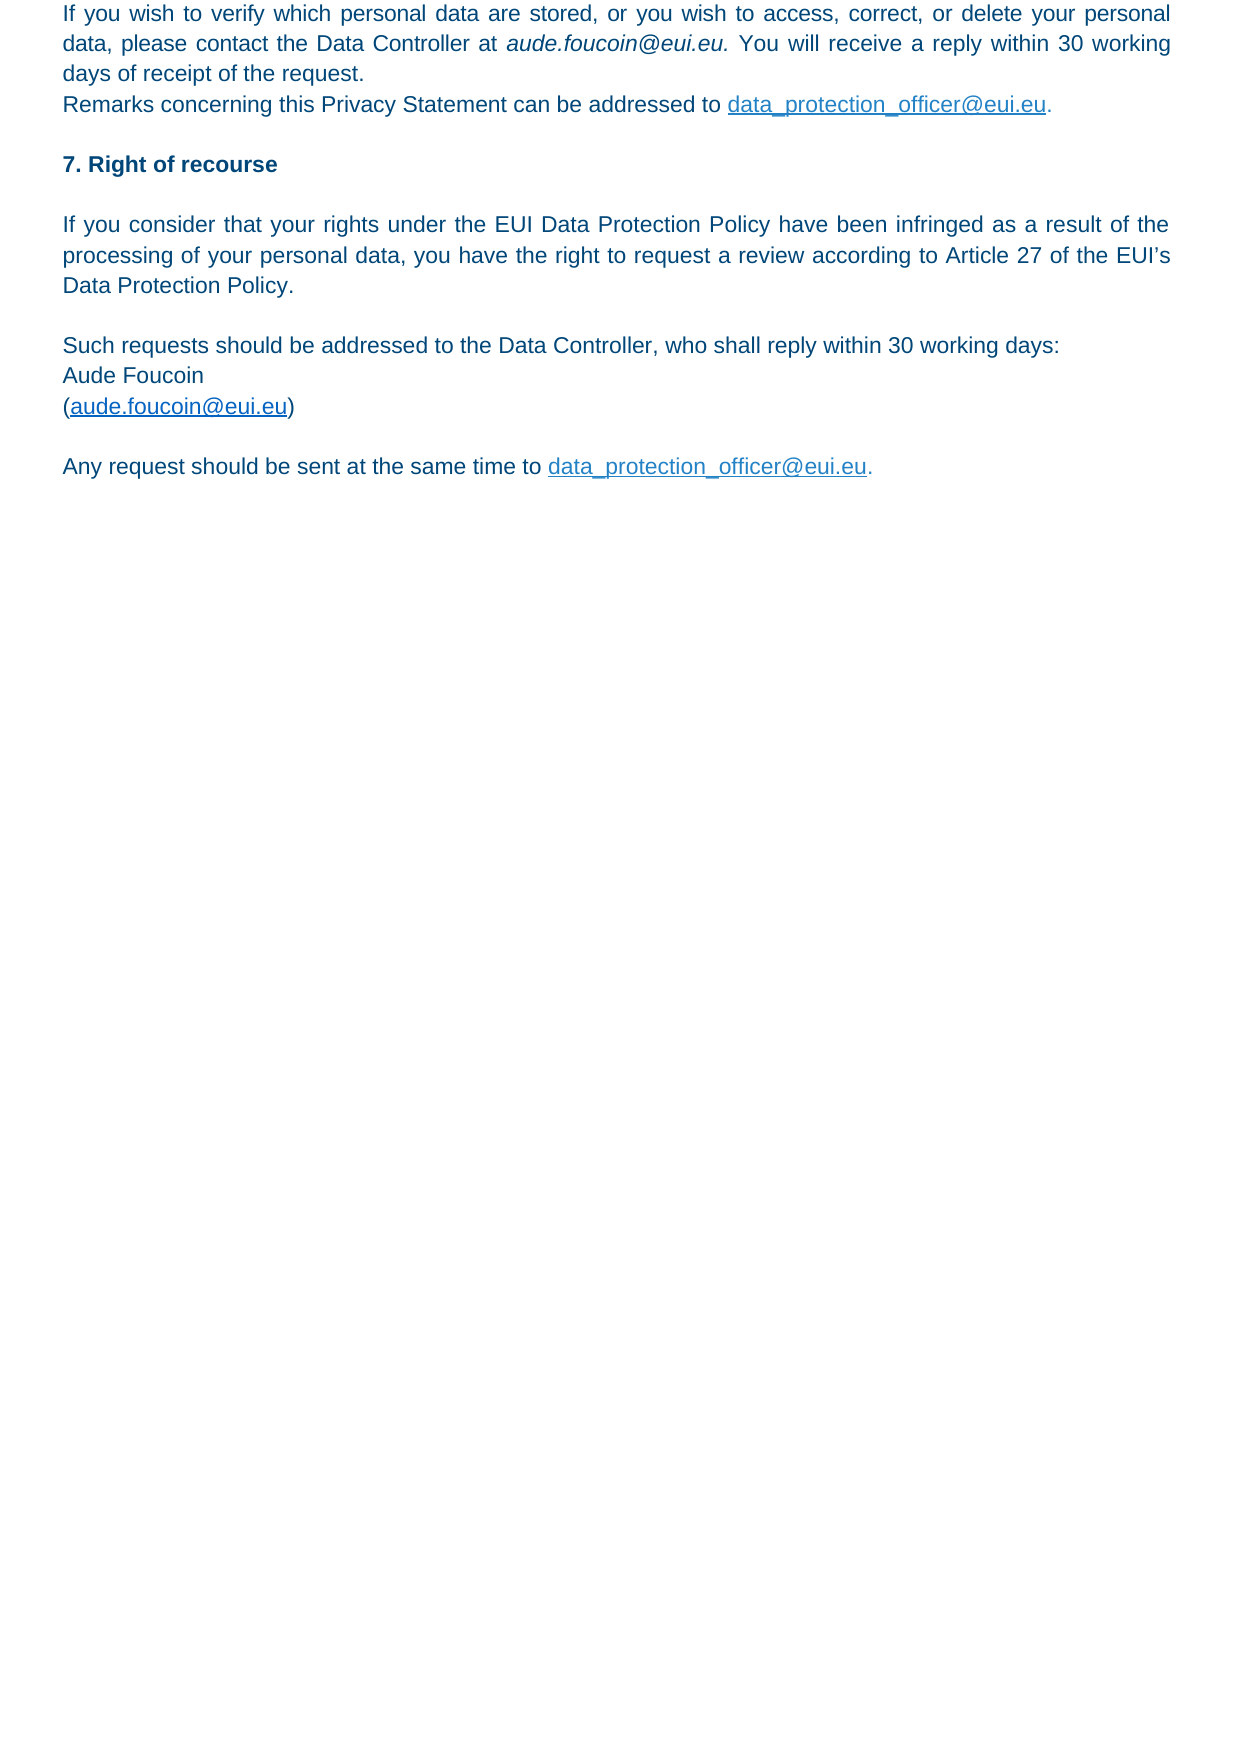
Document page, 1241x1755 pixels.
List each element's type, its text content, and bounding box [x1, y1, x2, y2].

text If you consider that your rights under the EUI Data Protection Policy have been infringed as a result of the processing of your personal data, you have the right to request a review according to Article 27 of the EUI’s Data Protection Policy. [62, 211, 1172, 298]
text (aude.foucoin@eui.eu) [62, 393, 1172, 419]
text Aude Foucoin [62, 362, 1172, 389]
text 7. Right of recourse [62, 151, 1172, 177]
text Remarks concerning this Privacy Statement can be addressed to data_protection_officer@eui.eu. [62, 91, 1172, 117]
text If you wish to verify which personal data are stored, or you wish to access, correct, or delete your personal data, please contact the Data Controller at aude.foucoin@eui.eu. You will receive a reply within 30 working days of receipt of the request. [62, 0, 1172, 87]
text Such requests should be addressed to the Data Controller, who shall reply within 30 working days: [62, 332, 1172, 359]
text Any request should be sent at the same time to data_protection_officer@eui.eu. [62, 453, 1172, 479]
